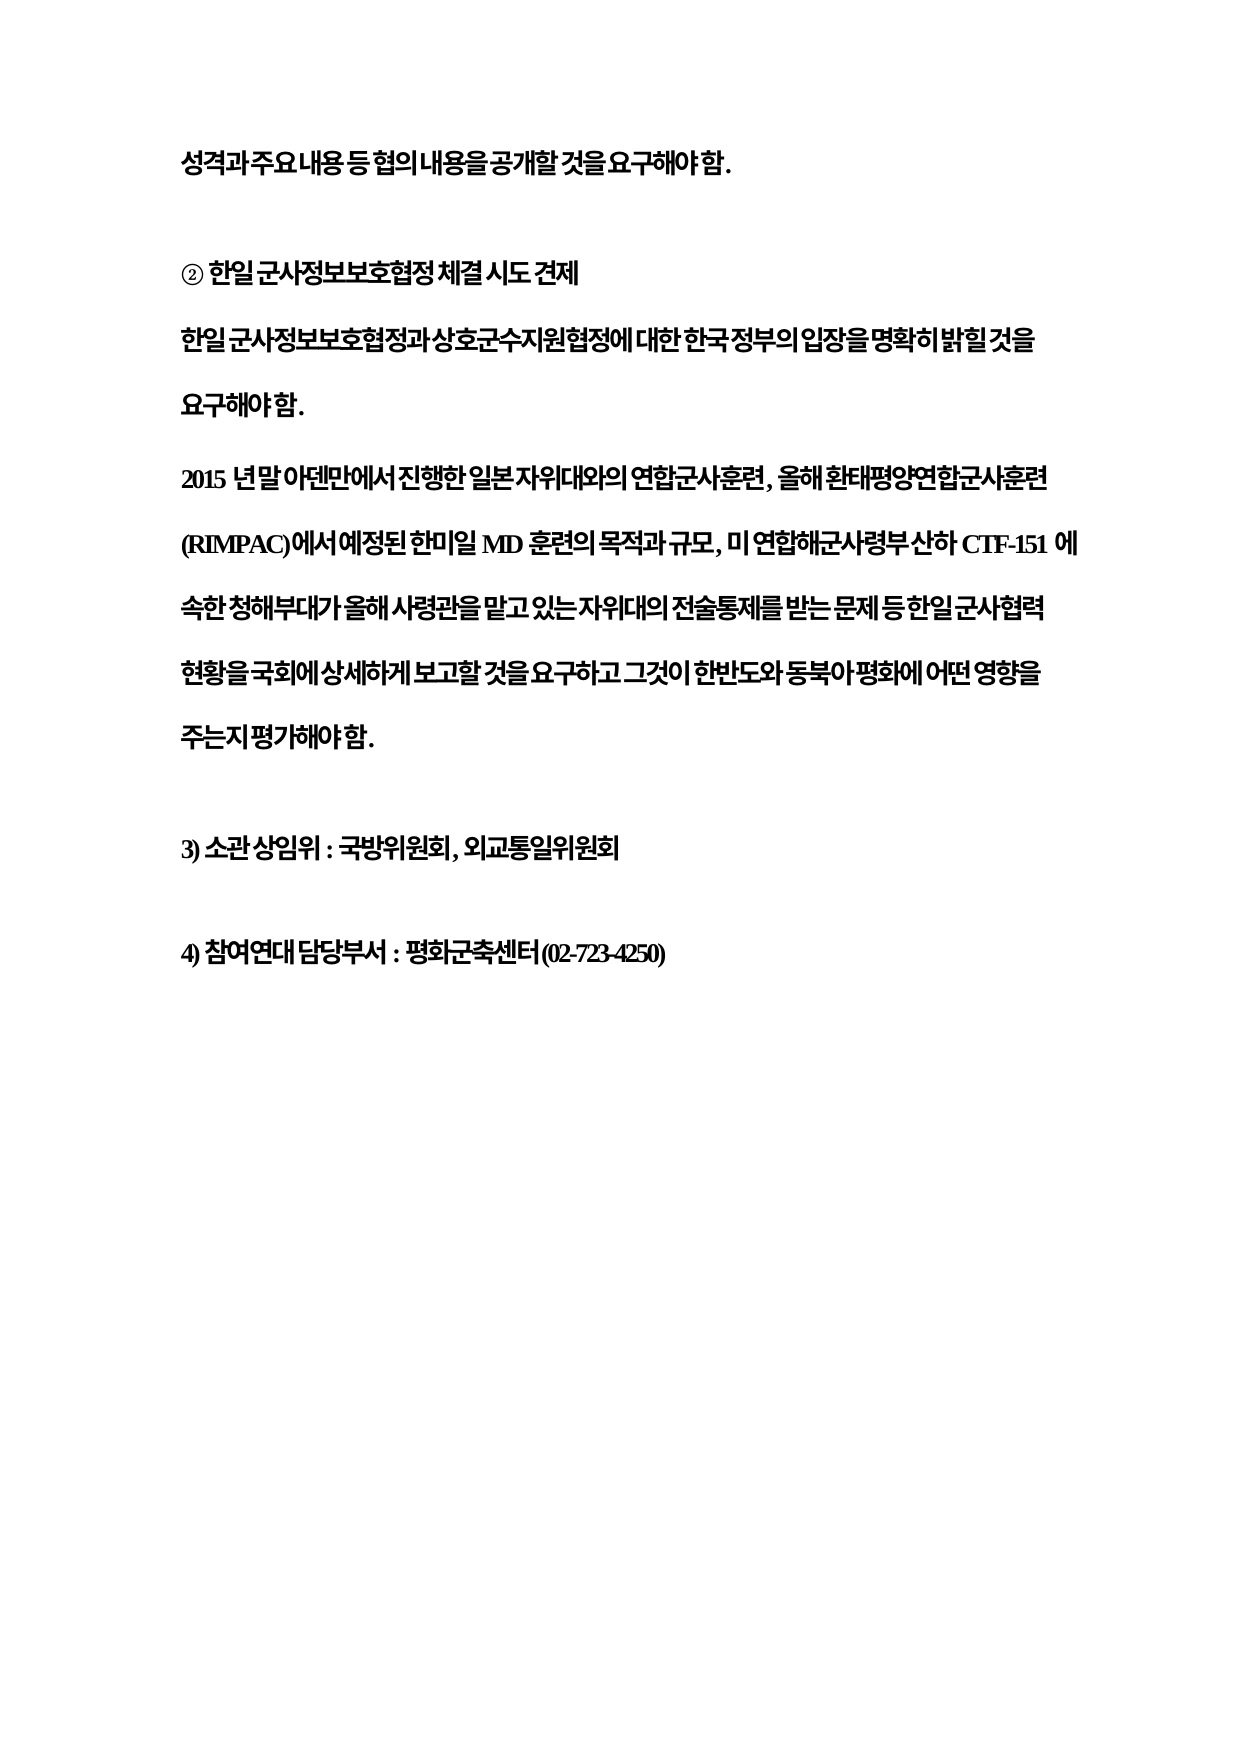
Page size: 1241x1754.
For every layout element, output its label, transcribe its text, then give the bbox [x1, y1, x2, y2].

text 4) 참여연대 담당부서 : 평화군축센터(02-723-4250) [181, 931, 1101, 971]
text 성격과 주요 내용 등 협의 내용을 공개할 것을 요구해야 함. [181, 142, 1080, 181]
text 한일 군사정보보호협정과 상호군수지원협정에 대한 한국 정부의 입장을 명확히 밝힐 것을 요구해야 함. [181, 319, 1080, 423]
text ② 한일 군사정보보호협정 체결 시도 견제 [181, 252, 1101, 292]
text 2015년 말 아덴만에서 진행한 일본 자위대와의 연합군사훈련, 올해 환태평양연합군사훈련(RIMPAC)에서 예정된 한미일 MD 훈련의 목적과 규모, 미 연합해군사령부 산하 CTF-151에 속한 청해부대가 올해 사령관을 맡고 있는 자위대의 전술통제를 받는 문제 등 한일 군사협력 현황을 국회에 상세하게 보고할 것을 요구하고 그것이 한반도와 동북아 평화에 어떤 영향을 주는지 평가해야 함. [181, 457, 1080, 756]
text 3) 소관 상임위 : 국방위원회, 외교통일위원회 [181, 827, 1101, 866]
